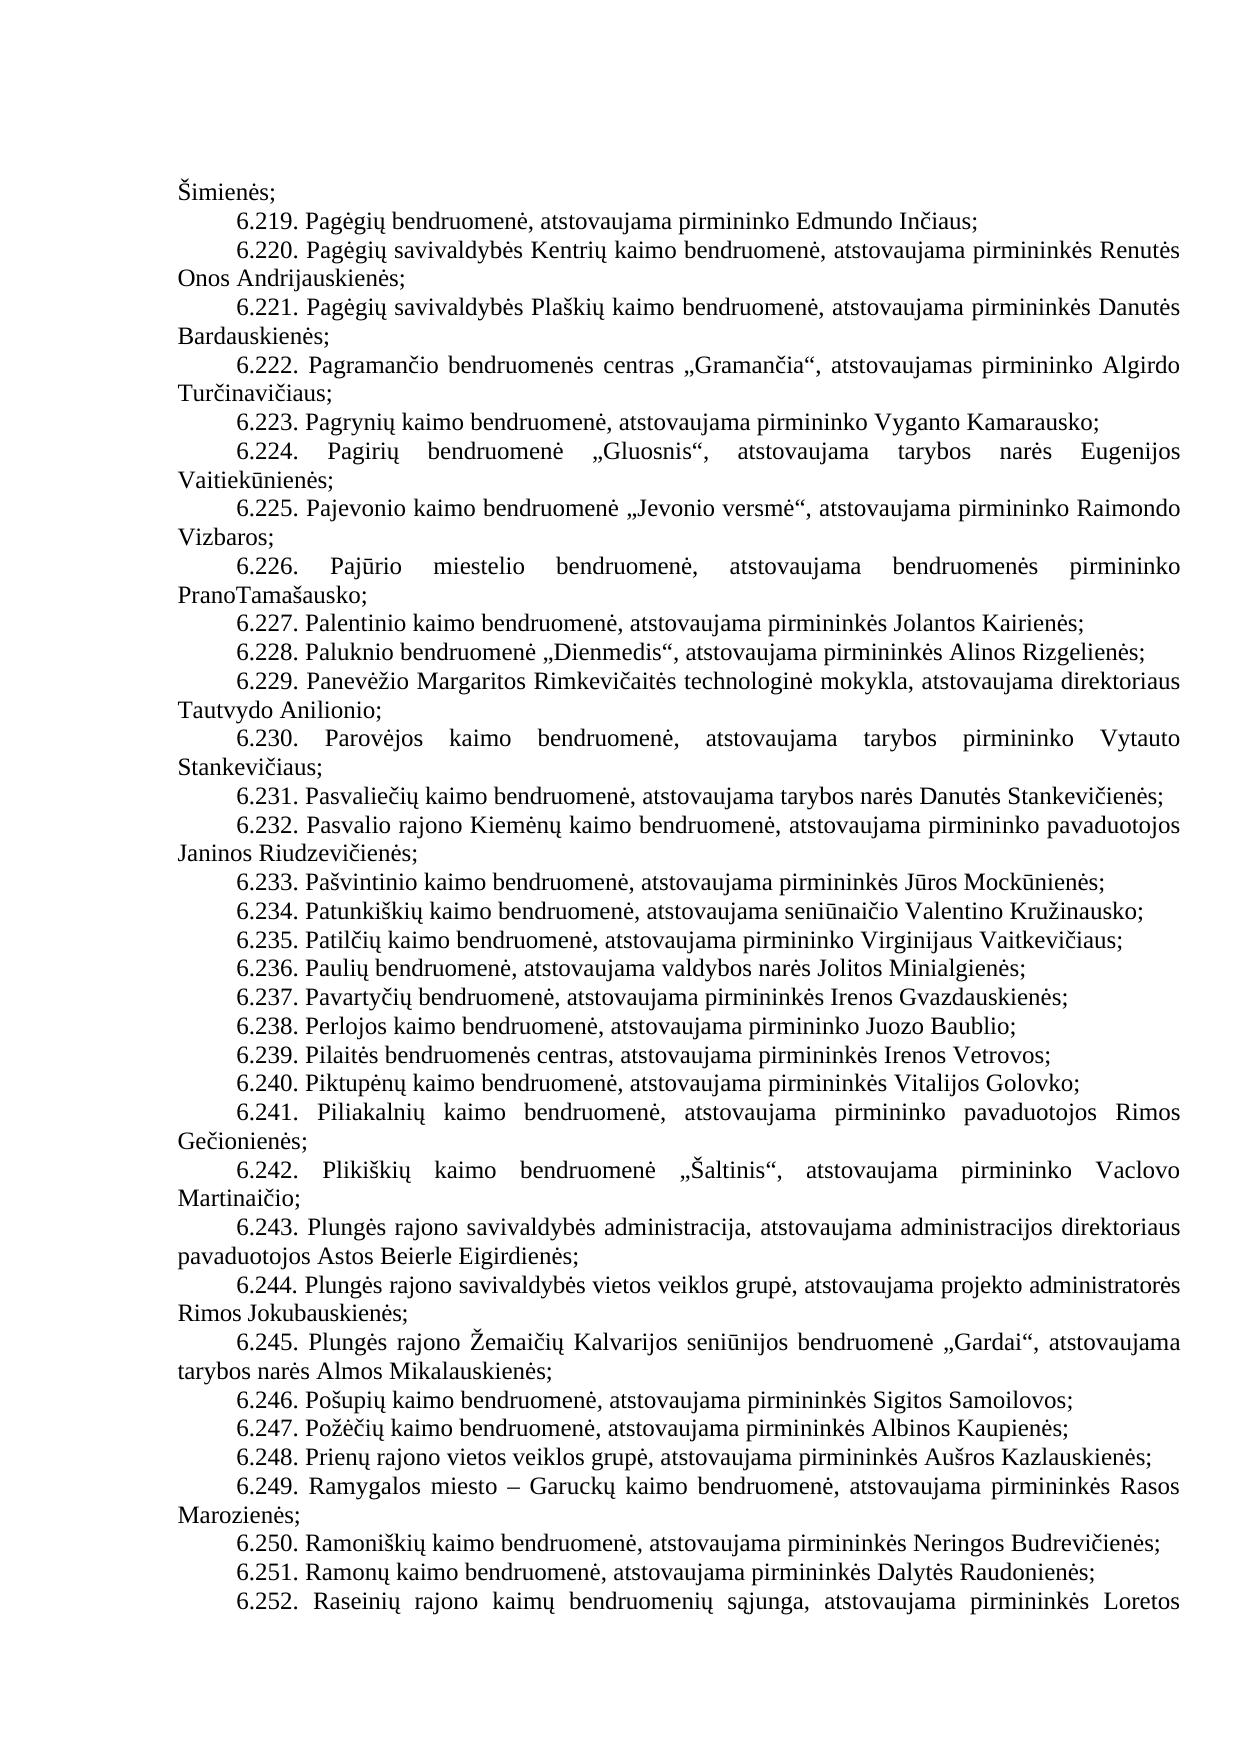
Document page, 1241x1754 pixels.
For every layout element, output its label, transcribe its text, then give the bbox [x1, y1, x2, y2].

text 6.240. Piktupėnų kaimo bendruomenė, atstovaujama pirmininkės Vitalijos Golovko; [177, 1068, 1181, 1097]
text 6.219. Pagėgių bendruomenė, atstovaujama pirmininko Edmundo Inčiaus; [177, 206, 1181, 235]
text 6.250. Ramoniškių kaimo bendruomenė, atstovaujama pirmininkės Neringos Budrevičienės; [177, 1528, 1181, 1557]
text 6.242. Plikiškių kaimo bendruomenė „Šaltinis“, atstovaujama pirmininko Vaclovo Martinaičio; [177, 1155, 1181, 1212]
text 6.226. Pajūrio miestelio bendruomenė, atstovaujama bendruomenės pirmininko PranoTamašausko; [177, 551, 1181, 608]
text 6.232. Pasvalio rajono Kiemėnų kaimo bendruomenė, atstovaujama pirmininko pavaduotojos Janinos Riudzevičienės; [177, 810, 1181, 867]
text 6.229. Panevėžio Margaritos Rimkevičaitės technologinė mokykla, atstovaujama direktoriaus Tautvydo Anilionio; [177, 666, 1181, 723]
text 6.241. Piliakalnių kaimo bendruomenė, atstovaujama pirmininko pavaduotojos Rimos Gečionienės; [177, 1097, 1181, 1155]
text 6.244. Plungės rajono savivaldybės vietos veiklos grupė, atstovaujama projekto administratorės Rimos Jokubauskienės; [177, 1270, 1181, 1327]
text 6.236. Paulių bendruomenė, atstovaujama valdybos narės Jolitos Minialgienės; [177, 953, 1181, 982]
text 6.228. Paluknio bendruomenė „Dienmedis“, atstovaujama pirmininkės Alinos Rizgelienės; [177, 637, 1181, 666]
text 6.235. Patilčių kaimo bendruomenė, atstovaujama pirmininko Virginijaus Vaitkevičiaus; [177, 925, 1181, 953]
text 6.222. Pagramančio bendruomenės centras „Gramančia“, atstovaujamas pirmininko Algirdo Turčinavičiaus; [177, 350, 1181, 407]
text 6.237. Pavartyčių bendruomenė, atstovaujama pirmininkės Irenos Gvazdauskienės; [177, 982, 1181, 1011]
text 6.231. Pasvaliečių kaimo bendruomenė, atstovaujama tarybos narės Danutės Stankevičienės; [177, 781, 1181, 810]
text 6.220. Pagėgių savivaldybės Kentrių kaimo bendruomenė, atstovaujama pirmininkės Renutės Onos Andrijauskienės; [177, 235, 1181, 292]
text 6.225. Pajevonio kaimo bendruomenė „Jevonio versmė“, atstovaujama pirmininko Raimondo Vizbaros; [177, 493, 1181, 551]
text Šimienės; [177, 177, 1181, 206]
text 6.247. Požėčių kaimo bendruomenė, atstovaujama pirmininkės Albinos Kaupienės; [177, 1413, 1181, 1442]
text 6.249. Ramygalos miesto – Garuckų kaimo bendruomenė, atstovaujama pirmininkės Rasos Marozienės; [177, 1471, 1181, 1528]
text 6.252. Raseinių rajono kaimų bendruomenių sąjunga, atstovaujama pirmininkės Loretos [177, 1586, 1181, 1615]
text 6.251. Ramonų kaimo bendruomenė, atstovaujama pirmininkės Dalytės Raudonienės; [177, 1557, 1181, 1586]
text 6.233. Pašvintinio kaimo bendruomenė, atstovaujama pirmininkės Jūros Mockūnienės; [177, 867, 1181, 896]
text 6.243. Plungės rajono savivaldybės administracija, atstovaujama administracijos direktoriaus pavaduotojos Astos Beierle Eigirdienės; [177, 1212, 1181, 1270]
text 6.223. Pagrynių kaimo bendruomenė, atstovaujama pirmininko Vyganto Kamarausko; [177, 407, 1181, 436]
text 6.245. Plungės rajono Žemaičių Kalvarijos seniūnijos bendruomenė „Gardai“, atstovaujama tarybos narės Almos Mikalauskienės; [177, 1327, 1181, 1385]
text 6.239. Pilaitės bendruomenės centras, atstovaujama pirmininkės Irenos Vetrovos; [177, 1040, 1181, 1068]
text 6.221. Pagėgių savivaldybės Plaškių kaimo bendruomenė, atstovaujama pirmininkės Danutės Bardauskienės; [177, 292, 1181, 350]
text 6.246. Pošupių kaimo bendruomenė, atstovaujama pirmininkės Sigitos Samoilovos; [177, 1385, 1181, 1413]
text 6.230. Parovėjos kaimo bendruomenė, atstovaujama tarybos pirmininko Vytauto Stankevičiaus; [177, 723, 1181, 781]
text 6.248. Prienų rajono vietos veiklos grupė, atstovaujama pirmininkės Aušros Kazlauskienės; [177, 1442, 1181, 1471]
text 6.238. Perlojos kaimo bendruomenė, atstovaujama pirmininko Juozo Baublio; [177, 1011, 1181, 1040]
text 6.234. Patunkiškių kaimo bendruomenė, atstovaujama seniūnaičio Valentino Kružinausko; [177, 896, 1181, 925]
text 6.227. Palentinio kaimo bendruomenė, atstovaujama pirmininkės Jolantos Kairienės; [177, 608, 1181, 637]
text 6.224. Pagirių bendruomenė „Gluosnis“, atstovaujama tarybos narės Eugenijos Vaitiekūnienės; [177, 436, 1181, 493]
